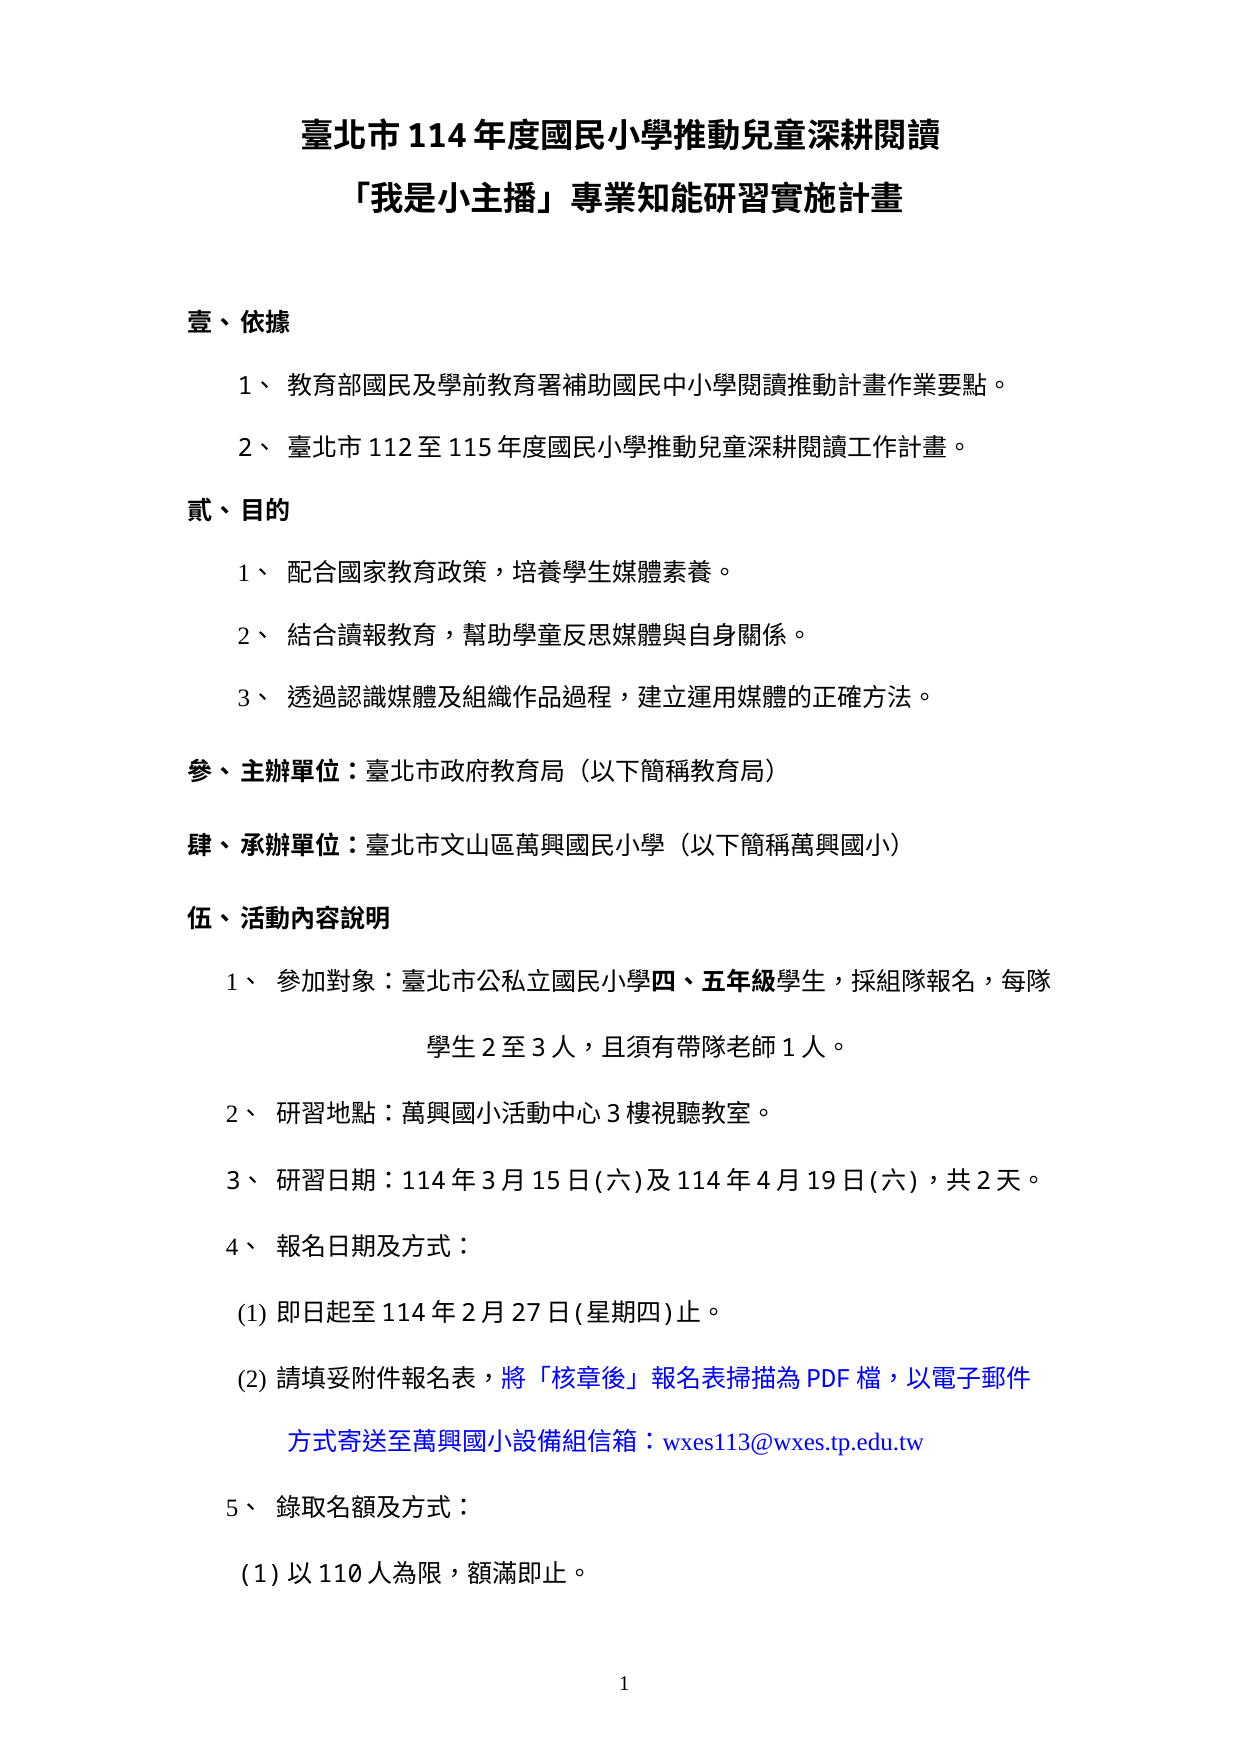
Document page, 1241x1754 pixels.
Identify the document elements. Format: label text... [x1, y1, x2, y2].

list 目的 [187, 467, 1053, 529]
list 以110人為限，額滿即止。 [237, 1530, 1053, 1593]
list 主辦單位：臺北市政府教育局（以下簡稱教育局） [187, 728, 1053, 790]
list 承辦單位：臺北市文山區萬興國民小學（以下簡稱萬興國小） [187, 802, 1053, 864]
list 透過認識媒體及組織作品過程，建立運用媒體的正確方法。 [237, 654, 1053, 717]
list 錄取名額及方式： [226, 1464, 1053, 1527]
list 臺北市112至115年度國民小學推動兒童深耕閱讀工作計畫。 [237, 404, 1053, 467]
list 依據 [187, 279, 1053, 342]
text 「我是小主播」專業知能研習實施計畫 [187, 154, 1053, 217]
list 報名日期及方式： [226, 1203, 1053, 1265]
list 活動內容說明 [187, 875, 1053, 938]
list 教育部國民及學前教育署補助國民中小學閱讀推動計畫作業要點。 [237, 342, 1053, 404]
list 參加對象：臺北市公私立國民小學四、五年級學生，採組隊報名，每隊 [226, 938, 1053, 1000]
text 學生2至3人，且須有帶隊老師1人。 [276, 1004, 1053, 1067]
list 請填妥附件報名表，將「核章後」報名表掃描為PDF檔，以電子郵件方式寄送至萬興國小設備組信箱：wxes113@wxes.tp.edu.tw [237, 1335, 1053, 1460]
list 研習地點：萬興國小活動中心3樓視聽教室。 [226, 1070, 1053, 1133]
list 配合國家教育政策，培養學生媒體素養。 [237, 529, 1053, 592]
list 研習日期：114年3月15日(六)及114年4月19日(六)，共2天。 [226, 1137, 1053, 1199]
list 即日起至114年2月27日(星期四)止。 [237, 1269, 1053, 1332]
list 結合讀報教育，幫助學童反思媒體與自身關係。 [237, 592, 1053, 654]
text 臺北市114年度國民小學推動兒童深耕閱讀 [187, 92, 1053, 154]
